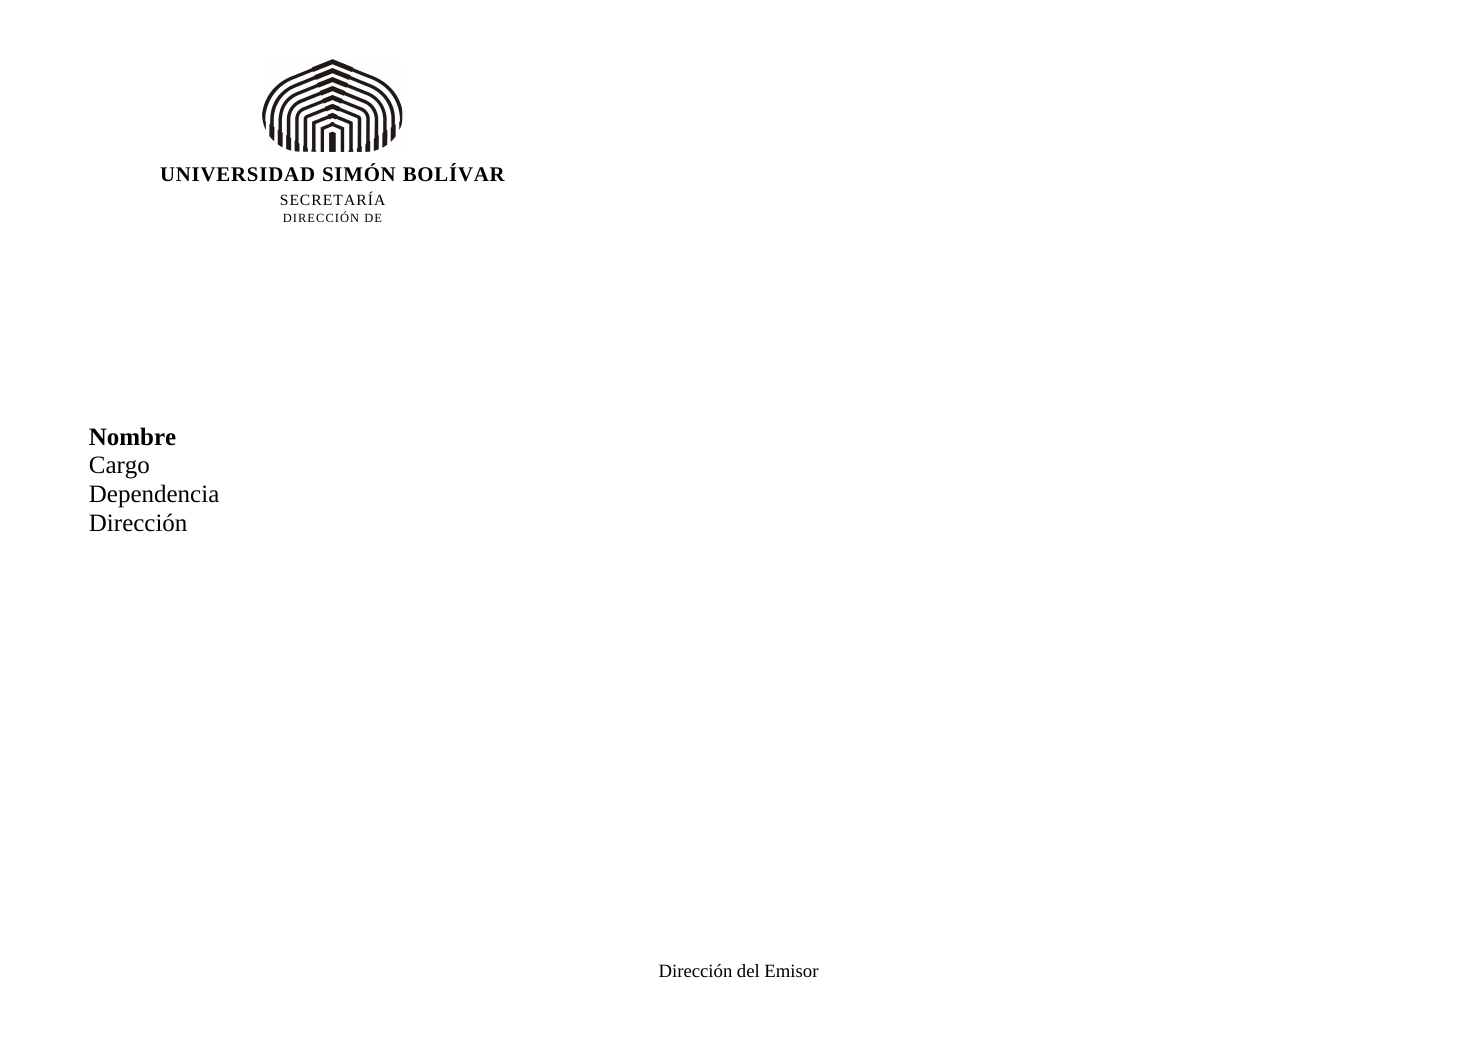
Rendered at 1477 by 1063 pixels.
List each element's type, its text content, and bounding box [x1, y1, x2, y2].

table_cell [661, 240, 1388, 422]
table_cell Nombre Cargo Dependencia Dirección [89, 422, 661, 583]
table_cell [661, 422, 1388, 583]
table_header [576, 59, 661, 239]
table_header [661, 59, 1388, 239]
table_header UNIVERSIDAD SIMÓN BOLÍVAR SECRETARÍA DIRECCIÓN DE [89, 59, 576, 239]
table_header Dirección del Emisor [89, 960, 1388, 1003]
picture [262, 59, 403, 152]
table_cell [89, 240, 661, 422]
